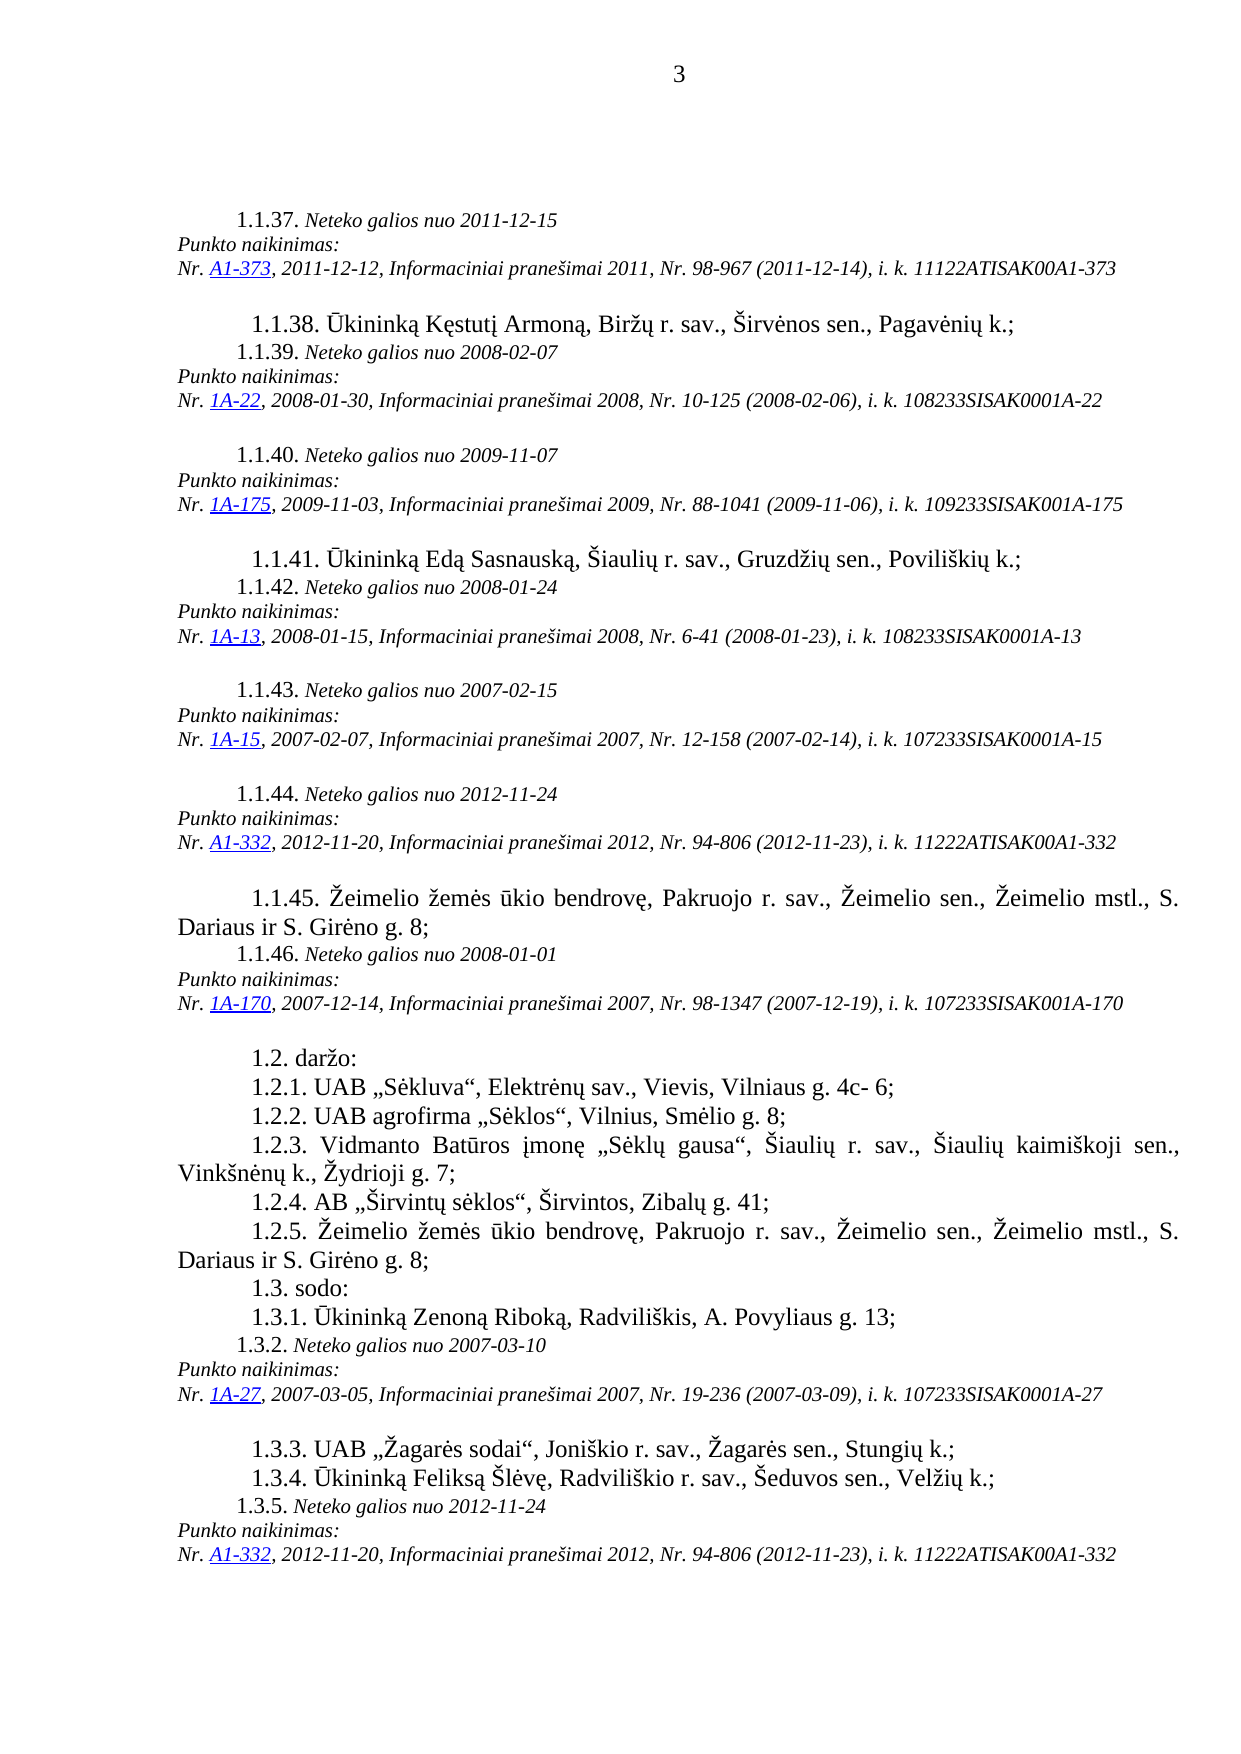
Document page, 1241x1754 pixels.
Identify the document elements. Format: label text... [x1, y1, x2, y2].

text 1.1.42. Neteko galios nuo 2008-01-24 [177, 573, 1181, 599]
text 1.2. daržo: [177, 1043, 1181, 1072]
text Nr. A1-373, 2011-12-12, Informaciniai pranešimai 2011, Nr. 98-967 (2011-12-14), i. k. 11122ATISAK00A1-373 [177, 256, 1181, 280]
text 1.1.45. Žeimelio žemės ūkio bendrovę, Pakruojo r. sav., Žeimelio sen., Žeimelio mstl., S. Dariaus ir S. Girėno g. 8; [177, 883, 1181, 940]
text 1.1.38. Ūkininką Kęstutį Armoną, Biržų r. sav., Širvėnos sen., Pagavėnių k.; [177, 309, 1181, 338]
text 1.2.4. AB „Širvintų sėklos“, Širvintos, Zibalų g. 41; [177, 1187, 1181, 1216]
text Punkto naikinimas: [177, 599, 1181, 623]
text 1.1.41. Ūkininką Edą Sasnauską, Šiaulių r. sav., Gruzdžių sen., Poviliškių k.; [177, 544, 1181, 573]
text Nr. 1A-15, 2007-02-07, Informaciniai pranešimai 2007, Nr. 12-158 (2007-02-14), i. k. 107233SISAK0001A-15 [177, 727, 1181, 751]
text 1.1.43. Neteko galios nuo 2007-02-15 [177, 676, 1181, 703]
text Punkto naikinimas: [177, 1518, 1181, 1542]
text 1.1.46. Neteko galios nuo 2008-01-01 [177, 940, 1181, 967]
text Punkto naikinimas: [177, 467, 1181, 492]
text 1.3.5. Neteko galios nuo 2012-11-24 [177, 1492, 1181, 1518]
text 1.2.3. Vidmanto Batūros įmonę „Sėklų gausa“, Šiaulių r. sav., Šiaulių kaimiškoji sen., Vinkšnėnų k., Žydrioji g. 7; [177, 1130, 1181, 1187]
text 1.3. sodo: [177, 1273, 1181, 1302]
text 1.1.37. Neteko galios nuo 2011-12-15 [177, 206, 1181, 232]
text Punkto naikinimas: [177, 703, 1181, 727]
text Nr. 1A-170, 2007-12-14, Informaciniai pranešimai 2007, Nr. 98-1347 (2007-12-19), i. k. 107233SISAK001A-170 [177, 991, 1181, 1015]
text 1.1.44. Neteko galios nuo 2012-11-24 [177, 779, 1181, 806]
text 1.3.3. UAB „Žagarės sodai“, Joniškio r. sav., Žagarės sen., Stungių k.; [177, 1434, 1181, 1463]
text 1.2.1. UAB „Sėkluva“, Elektrėnų sav., Vievis, Vilniaus g. 4c- 6; [177, 1072, 1181, 1101]
text 1.3.2. Neteko galios nuo 2007-03-10 [177, 1331, 1181, 1357]
text 1.2.2. UAB agrofirma „Sėklos“, Vilnius, Smėlio g. 8; [177, 1101, 1181, 1130]
text Punkto naikinimas: [177, 967, 1181, 991]
text Punkto naikinimas: [177, 1357, 1181, 1381]
text 1.3.4. Ūkininką Feliksą Šlėvę, Radviliškio r. sav., Šeduvos sen., Velžių k.; [177, 1463, 1181, 1492]
text Nr. 1A-22, 2008-01-30, Informaciniai pranešimai 2008, Nr. 10-125 (2008-02-06), i. k. 108233SISAK0001A-22 [177, 388, 1181, 412]
text Punkto naikinimas: [177, 232, 1181, 256]
text Punkto naikinimas: [177, 364, 1181, 388]
text 1.2.5. Žeimelio žemės ūkio bendrovę, Pakruojo r. sav., Žeimelio sen., Žeimelio mstl., S. Dariaus ir S. Girėno g. 8; [177, 1216, 1181, 1273]
text Nr. 1A-175, 2009-11-03, Informaciniai pranešimai 2009, Nr. 88-1041 (2009-11-06), i. k. 109233SISAK001A-175 [177, 492, 1181, 516]
text Nr. 1A-27, 2007-03-05, Informaciniai pranešimai 2007, Nr. 19-236 (2007-03-09), i. k. 107233SISAK0001A-27 [177, 1381, 1181, 1406]
text Nr. 1A-13, 2008-01-15, Informaciniai pranešimai 2008, Nr. 6-41 (2008-01-23), i. k. 108233SISAK0001A-13 [177, 623, 1181, 648]
text 1.3.1. Ūkininką Zenoną Riboką, Radviliškis, A. Povyliaus g. 13; [177, 1302, 1181, 1331]
text Nr. A1-332, 2012-11-20, Informaciniai pranešimai 2012, Nr. 94-806 (2012-11-23), i. k. 11222ATISAK00A1-332 [177, 830, 1181, 854]
text Nr. A1-332, 2012-11-20, Informaciniai pranešimai 2012, Nr. 94-806 (2012-11-23), i. k. 11222ATISAK00A1-332 [177, 1542, 1181, 1566]
text 1.1.39. Neteko galios nuo 2008-02-07 [177, 338, 1181, 364]
text Punkto naikinimas: [177, 806, 1181, 830]
text 1.1.40. Neteko galios nuo 2009-11-07 [177, 441, 1181, 467]
